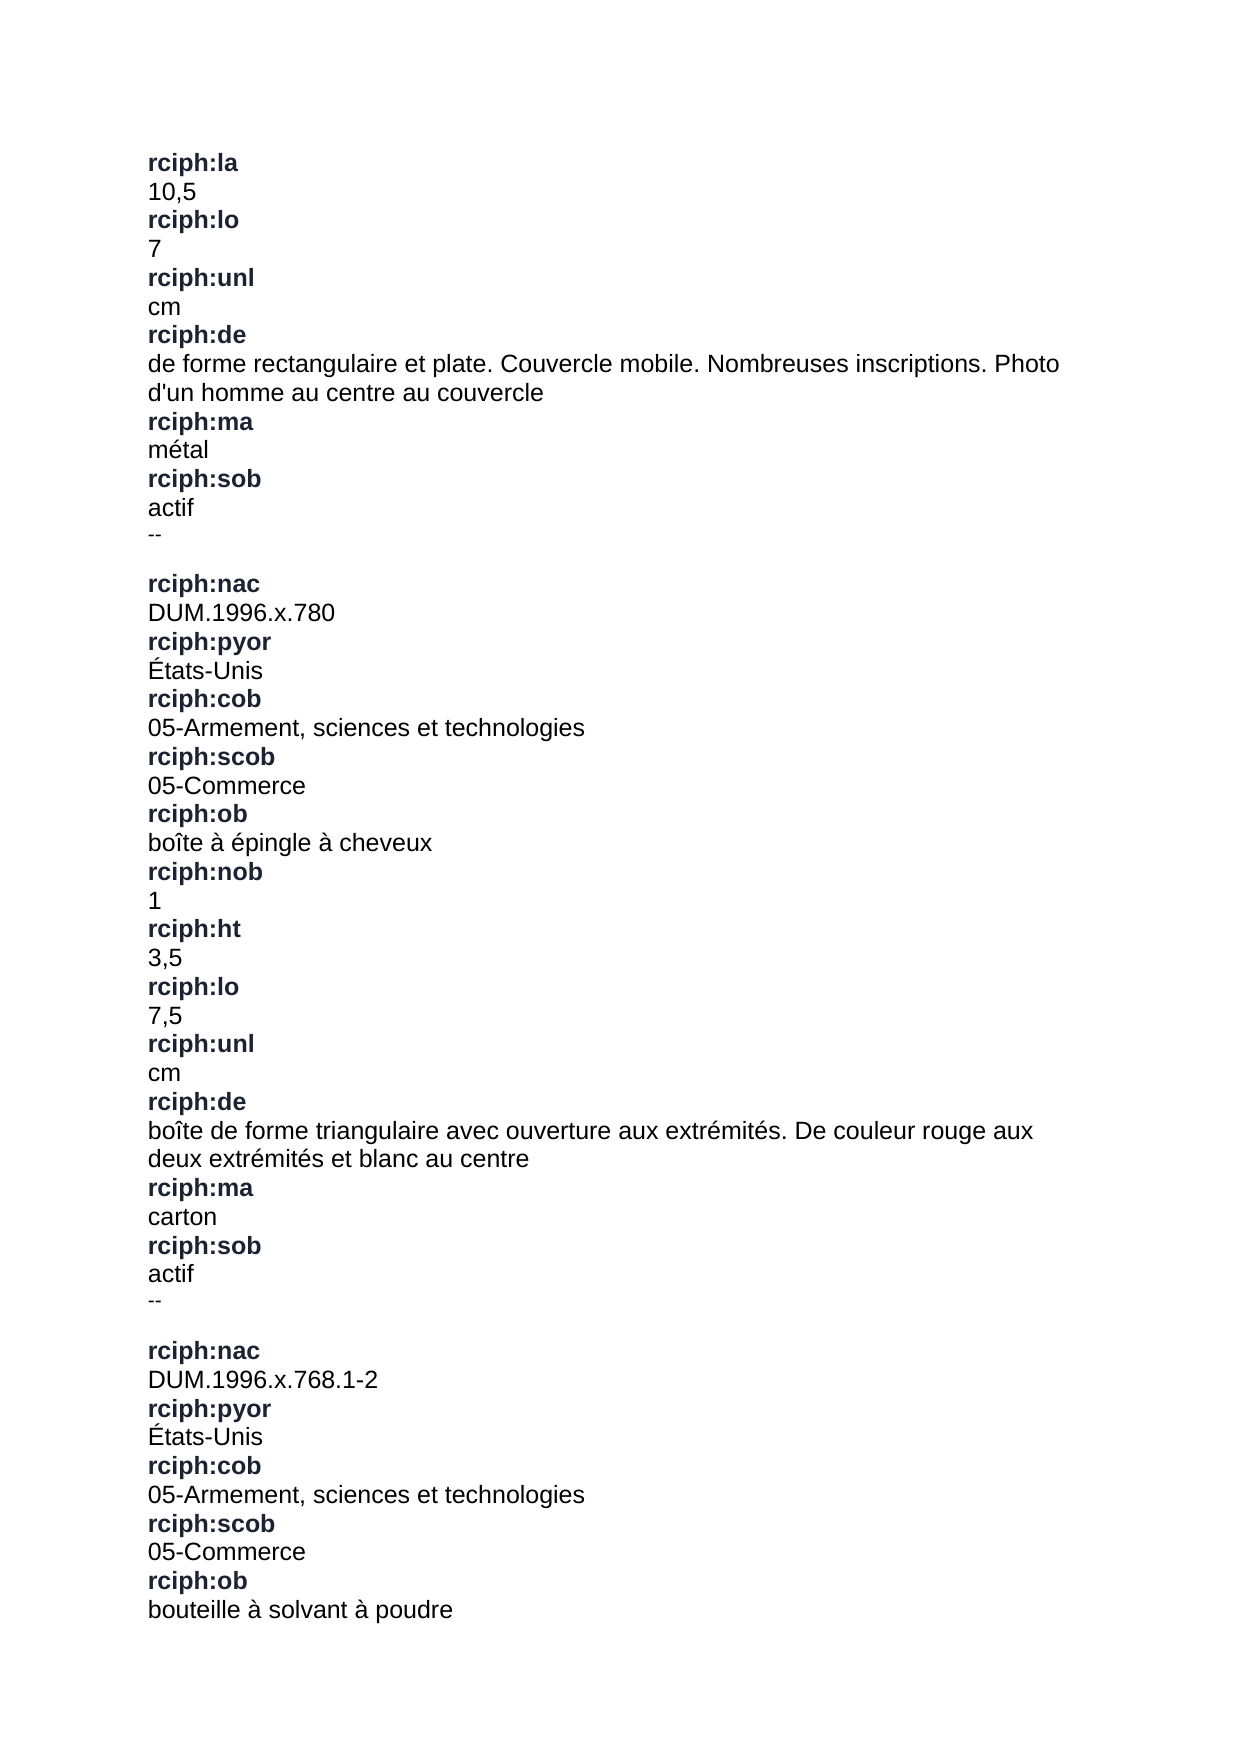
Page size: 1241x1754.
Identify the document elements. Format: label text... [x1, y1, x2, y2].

text rciph:de [148, 320, 1092, 349]
text cm [148, 1058, 1092, 1087]
text rciph:la [148, 148, 1092, 176]
text métal [148, 435, 1092, 464]
text États-Unis [148, 656, 1092, 684]
text 05-Armement, sciences et technologies [148, 713, 1092, 742]
text 05-Commerce [148, 1537, 1092, 1566]
text rciph:nob [148, 857, 1092, 886]
text 05-Commerce [148, 771, 1092, 799]
text rciph:unl [148, 263, 1092, 291]
text rciph:ma [148, 1173, 1092, 1202]
text carton [148, 1202, 1092, 1231]
text rciph:nac [148, 1336, 1092, 1365]
text DUM.1996.x.780 [148, 598, 1092, 627]
text 3,5 [148, 943, 1092, 972]
text États-Unis [148, 1422, 1092, 1451]
text rciph:pyor [148, 627, 1092, 656]
text rciph:ht [148, 914, 1092, 943]
text rciph:pyor [148, 1393, 1092, 1422]
text 7,5 [148, 1001, 1092, 1029]
text rciph:ma [148, 406, 1092, 435]
text cm [148, 291, 1092, 320]
text actif [148, 493, 1092, 521]
text rciph:lo [148, 205, 1092, 234]
text rciph:nac [148, 569, 1092, 598]
text de forme rectangulaire et plate. Couvercle mobile. Nombreuses inscriptions. Photo d'un homme au centre au couvercle [148, 349, 1092, 406]
text 1 [148, 886, 1092, 914]
text rciph:de [148, 1087, 1092, 1116]
text rciph:scob [148, 1508, 1092, 1537]
text DUM.1996.x.768.1-2 [148, 1365, 1092, 1393]
text rciph:cob [148, 1451, 1092, 1480]
text 7 [148, 234, 1092, 263]
text bouteille à solvant à poudre [148, 1595, 1092, 1623]
text rciph:lo [148, 972, 1092, 1001]
text rciph:ob [148, 799, 1092, 828]
text -- [148, 1288, 1092, 1312]
text rciph:cob [148, 684, 1092, 713]
text rciph:scob [148, 742, 1092, 771]
text 05-Armement, sciences et technologies [148, 1480, 1092, 1508]
text rciph:unl [148, 1029, 1092, 1058]
text 10,5 [148, 176, 1092, 205]
text rciph:ob [148, 1566, 1092, 1595]
text rciph:sob [148, 464, 1092, 493]
text boîte de forme triangulaire avec ouverture aux extrémités. De couleur rouge aux deux extrémités et blanc au centre [148, 1116, 1092, 1173]
text rciph:sob [148, 1231, 1092, 1259]
text boîte à épingle à cheveux [148, 828, 1092, 857]
text -- [148, 521, 1092, 545]
text actif [148, 1259, 1092, 1288]
